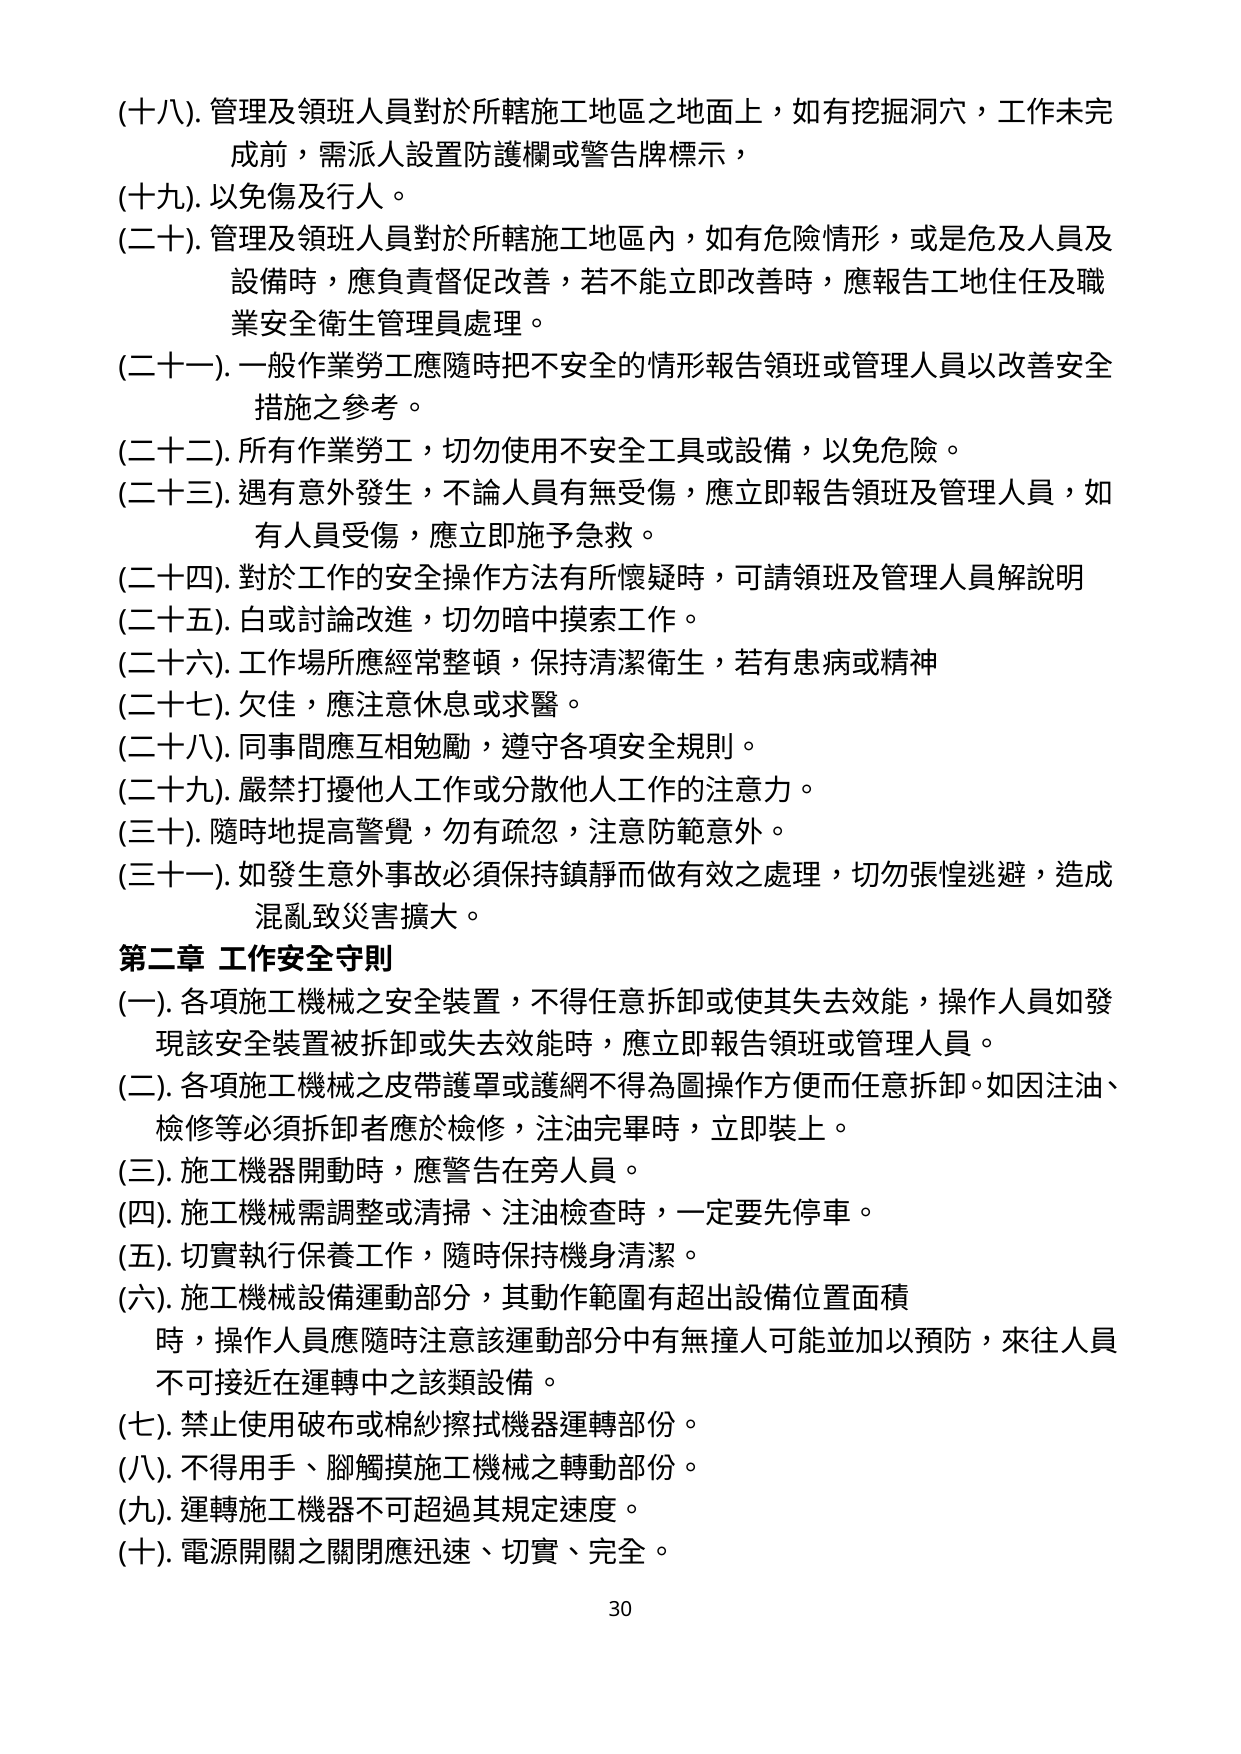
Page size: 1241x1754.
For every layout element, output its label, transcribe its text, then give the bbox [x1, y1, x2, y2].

list 各項施工機械之皮帶護罩或護網不得為圖操作方便而任意拆卸。如因注油、檢修等必須拆卸者應於檢修，注油完畢時，立即裝上。 [118, 1063, 1122, 1148]
list 管理及領班人員對於所轄施工地區內，如有危險情形，或是危及人員及設備時，應負責督促改善，若不能立即改善時，應報告工地住任及職業安全衛生管理員處理。 [118, 216, 1122, 343]
list 不得用手、腳觸摸施工機械之轉動部份。 [118, 1444, 1122, 1487]
list 隨時地提高警覺，勿有疏忽，注意防範意外。 [118, 809, 1122, 851]
list 施工機械設備運動部分，其動作範圍有超出設備位置面積 [118, 1275, 1122, 1317]
list 如發生意外事故必須保持鎮靜而做有效之處理，切勿張惶逃避，造成混亂致災害擴大。 [118, 851, 1122, 936]
list 以免傷及行人。 [118, 173, 1122, 216]
list 遇有意外發生，不論人員有無受傷，應立即報告領班及管理人員，如有人員受傷，應立即施予急救。 [118, 470, 1122, 554]
text 時，操作人員應隨時注意該運動部分中有無撞人可能並加以預防，來往人員不可接近在運轉中之該類設備。 [156, 1317, 1122, 1402]
list 欠佳，應注意休息或求醫。 [118, 682, 1122, 724]
list 禁止使用破布或棉紗擦拭機器運轉部份。 [118, 1402, 1122, 1444]
list 電源開關之關閉應迅速、切實、完全。 [118, 1529, 1122, 1571]
list 施工機械需調整或清掃、注油檢查時，一定要先停車。 [118, 1190, 1122, 1232]
list 各項施工機械之安全裝置，不得任意拆卸或使其失去效能，操作人員如發現該安全裝置被拆卸或失去效能時，應立即報告領班或管理人員。 [118, 978, 1122, 1063]
list 工作場所應經常整頓，保持清潔衛生，若有患病或精神 [118, 639, 1122, 682]
list 嚴禁打擾他人工作或分散他人工作的注意力。 [118, 766, 1122, 809]
list 管理及領班人員對於所轄施工地區之地面上，如有挖掘洞穴，工作未完成前，需派人設置防護欄或警告牌標示， [118, 89, 1122, 173]
list 同事間應互相勉勵，遵守各項安全規則。 [118, 724, 1122, 766]
list 施工機器開動時，應警告在旁人員。 [118, 1148, 1122, 1190]
list 對於工作的安全操作方法有所懷疑時，可請領班及管理人員解說明 [118, 554, 1122, 597]
list 工作安全守則 [118, 936, 1122, 978]
list 白或討論改進，切勿暗中摸索工作。 [118, 597, 1122, 639]
list 一般作業勞工應隨時把不安全的情形報告領班或管理人員以改善安全措施之參考。 [118, 343, 1122, 427]
list 切實執行保養工作，隨時保持機身清潔。 [118, 1232, 1122, 1275]
list 運轉施工機器不可超過其規定速度。 [118, 1487, 1122, 1529]
list 所有作業勞工，切勿使用不安全工具或設備，以免危險。 [118, 427, 1122, 470]
